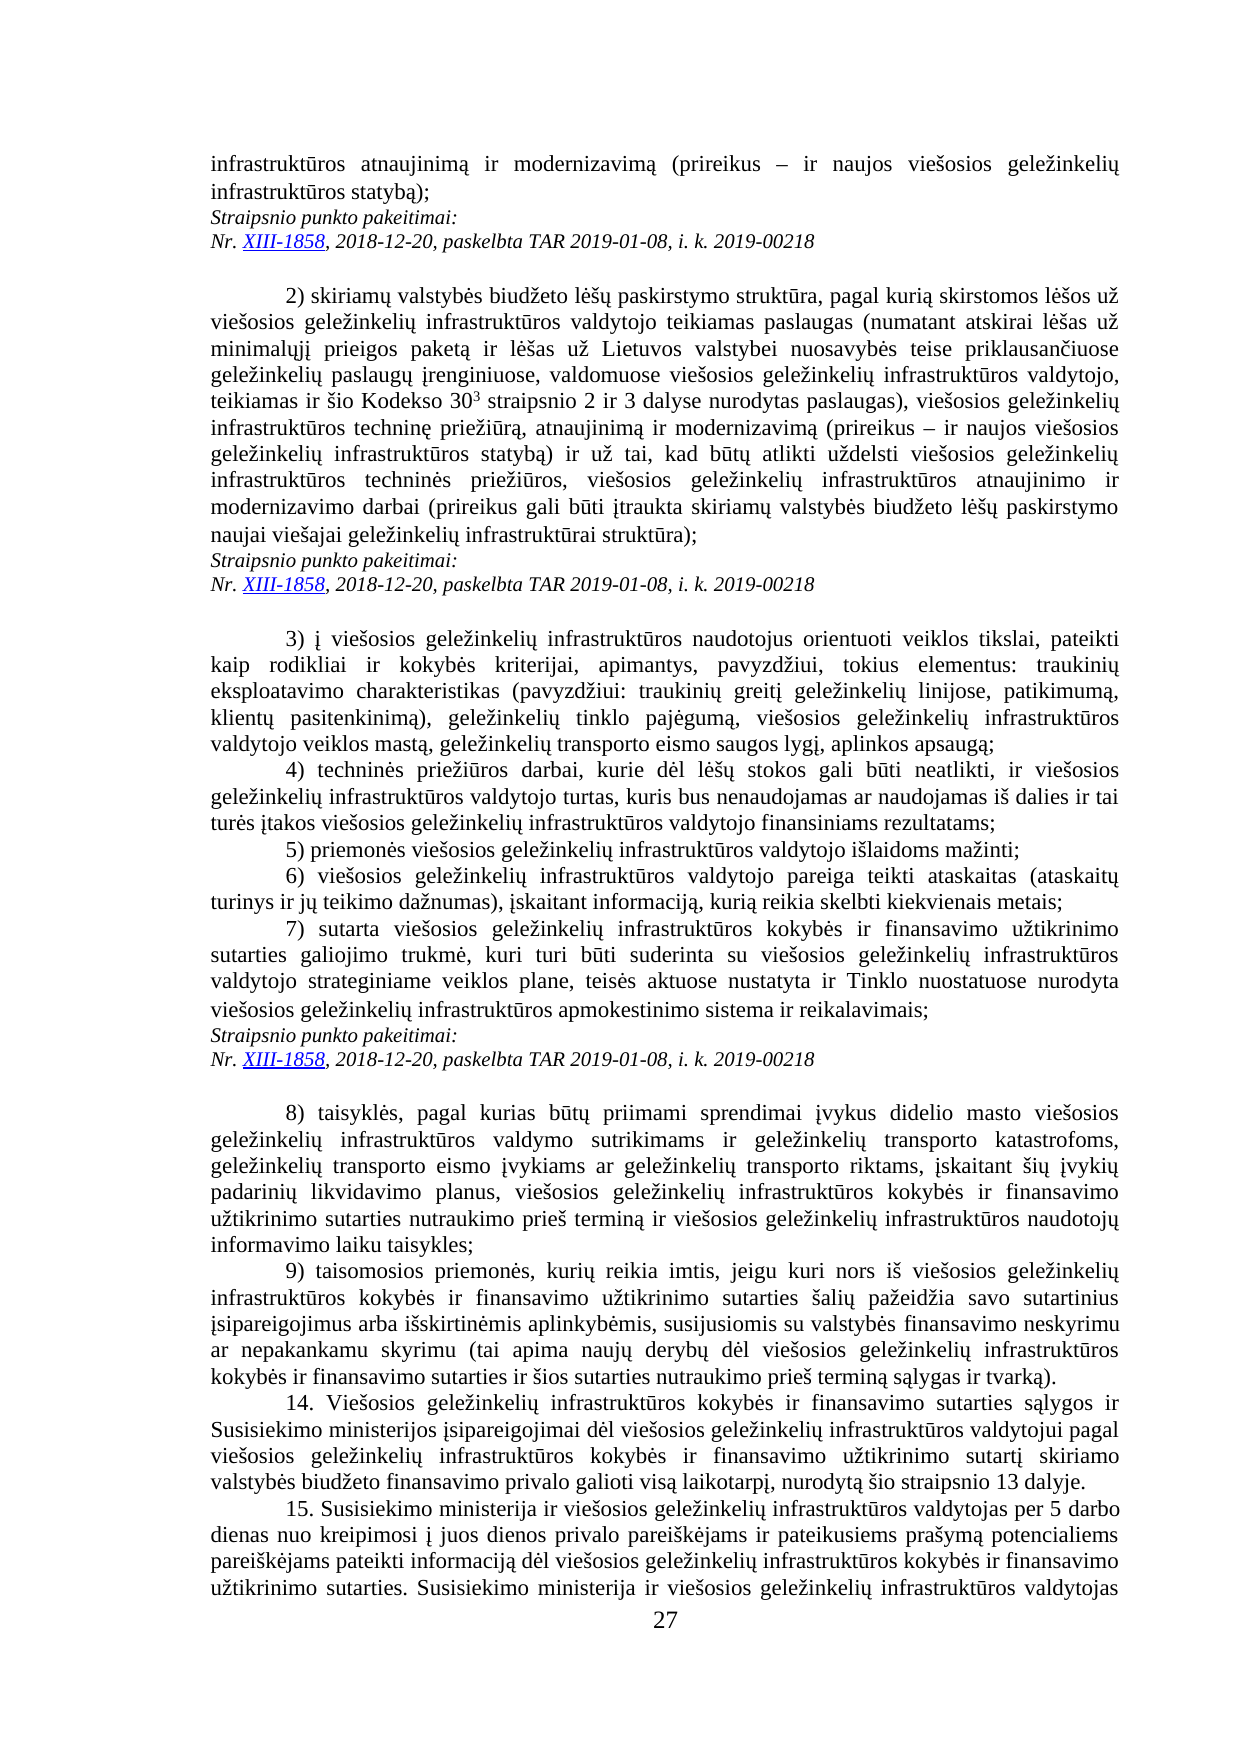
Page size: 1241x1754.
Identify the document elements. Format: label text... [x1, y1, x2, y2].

text 4) techninės priežiūros darbai, kurie dėl lėšų stokos gali būti neatlikti, ir viešosios geležinkelių infrastruktūros valdytojo turtas, kuris bus nenaudojamas ar naudojamas iš dalies ir tai turės įtakos viešosios geležinkelių infrastruktūros valdytojo finansiniams rezultatams; [210, 757, 1120, 836]
text 8) taisyklės, pagal kurias būtų priimami sprendimai įvykus didelio masto viešosios geležinkelių infrastruktūros valdymo sutrikimams ir geležinkelių transporto katastrofoms, geležinkelių transporto eismo įvykiams ar geležinkelių transporto riktams, įskaitant šių įvykių padarinių likvidavimo planus, viešosios geležinkelių infrastruktūros kokybės ir finansavimo užtikrinimo sutarties nutraukimo prieš terminą ir viešosios geležinkelių infrastruktūros naudotojų informavimo laiku taisykles; [210, 1099, 1120, 1257]
text 7) sutarta viešosios geležinkelių infrastruktūros kokybės ir finansavimo užtikrinimo sutarties galiojimo trukmė, kuri turi būti suderinta su viešosios geležinkelių infrastruktūros valdytojo strateginiame veiklos plane, teisės aktuose nustatyta ir Tinklo nuostatuose nurodyta viešosios geležinkelių infrastruktūros apmokestinimo sistema ir reikalavimais; [210, 915, 1120, 1022]
text 3) į viešosios geležinkelių infrastruktūros naudotojus orientuoti veiklos tikslai, pateikti kaip rodikliai ir kokybės kriterijai, apimantys, pavyzdžiui, tokius elementus: traukinių eksploatavimo charakteristikas (pavyzdžiui: traukinių greitį geležinkelių linijose, patikimumą, klientų pasitenkinimą), geležinkelių tinklo pajėgumą, viešosios geležinkelių infrastruktūros valdytojo veiklos mastą, geležinkelių transporto eismo saugos lygį, aplinkos apsaugą; [210, 625, 1120, 757]
text 14. Viešosios geležinkelių infrastruktūros kokybės ir finansavimo sutarties sąlygos ir Susisiekimo ministerijos įsipareigojimai dėl viešosios geležinkelių infrastruktūros valdytojui pagal viešosios geležinkelių infrastruktūros kokybės ir finansavimo užtikrinimo sutartį skiriamo valstybės biudžeto finansavimo privalo galioti visą laikotarpį, nurodytą šio straipsnio 13 dalyje. [210, 1389, 1120, 1495]
text Nr. XIII-1858, 2018-12-20, paskelbta TAR 2019-01-08, i. k. 2019-00218 [210, 1047, 1120, 1071]
text Straipsnio punkto pakeitimai: [210, 548, 1120, 572]
text Straipsnio punkto pakeitimai: [210, 205, 1120, 229]
text 15. Susisiekimo ministerija ir viešosios geležinkelių infrastruktūros valdytojas per 5 darbo dienas nuo kreipimosi į juos dienos privalo pareiškėjams ir pateikusiems prašymą potencialiems pareiškėjams pateikti informaciją dėl viešosios geležinkelių infrastruktūros kokybės ir finansavimo užtikrinimo sutarties. Susisiekimo ministerija ir viešosios geležinkelių infrastruktūros valdytojas [210, 1495, 1120, 1600]
text Nr. XIII-1858, 2018-12-20, paskelbta TAR 2019-01-08, i. k. 2019-00218 [210, 229, 1120, 253]
text infrastruktūros atnaujinimą ir modernizavimą (prireikus – ir naujos viešosios geležinkelių infrastruktūros statybą); [210, 150, 1120, 205]
text 2) skiriamų valstybės biudžeto lėšų paskirstymo struktūra, pagal kurią skirstomos lėšos už viešosios geležinkelių infrastruktūros valdytojo teikiamas paslaugas (numatant atskirai lėšas už minimalųjį prieigos paketą ir lėšas už Lietuvos valstybei nuosavybės teise priklausančiuose geležinkelių paslaugų įrenginiuose, valdomuose viešosios geležinkelių infrastruktūros valdytojo, teikiamas ir šio Kodekso 303 straipsnio 2 ir 3 dalyse nurodytas paslaugas), viešosios geležinkelių infrastruktūros techninę priežiūrą, atnaujinimą ir modernizavimą (prireikus – ir naujos viešosios geležinkelių infrastruktūros statybą) ir už tai, kad būtų atlikti uždelsti viešosios geležinkelių infrastruktūros techninės priežiūros, viešosios geležinkelių infrastruktūros atnaujinimo ir modernizavimo darbai (prireikus gali būti įtraukta skiriamų valstybės biudžeto lėšų paskirstymo naujai viešajai geležinkelių infrastruktūrai struktūra); [210, 282, 1120, 548]
text 9) taisomosios priemonės, kurių reikia imtis, jeigu kuri nors iš viešosios geležinkelių infrastruktūros kokybės ir finansavimo užtikrinimo sutarties šalių pažeidžia savo sutartinius įsipareigojimus arba išskirtinėmis aplinkybėmis, susijusiomis su valstybės finansavimo neskyrimu ar nepakankamu skyrimu (tai apima naujų derybų dėl viešosios geležinkelių infrastruktūros kokybės ir finansavimo sutarties ir šios sutarties nutraukimo prieš terminą sąlygas ir tvarką). [210, 1257, 1120, 1389]
text Straipsnio punkto pakeitimai: [210, 1022, 1120, 1047]
text 6) viešosios geležinkelių infrastruktūros valdytojo pareiga teikti ataskaitas (ataskaitų turinys ir jų teikimo dažnumas), įskaitant informaciją, kurią reikia skelbti kiekvienais metais; [210, 862, 1120, 915]
text Nr. XIII-1858, 2018-12-20, paskelbta TAR 2019-01-08, i. k. 2019-00218 [210, 572, 1120, 596]
text 5) priemonės viešosios geležinkelių infrastruktūros valdytojo išlaidoms mažinti; [210, 836, 1120, 862]
